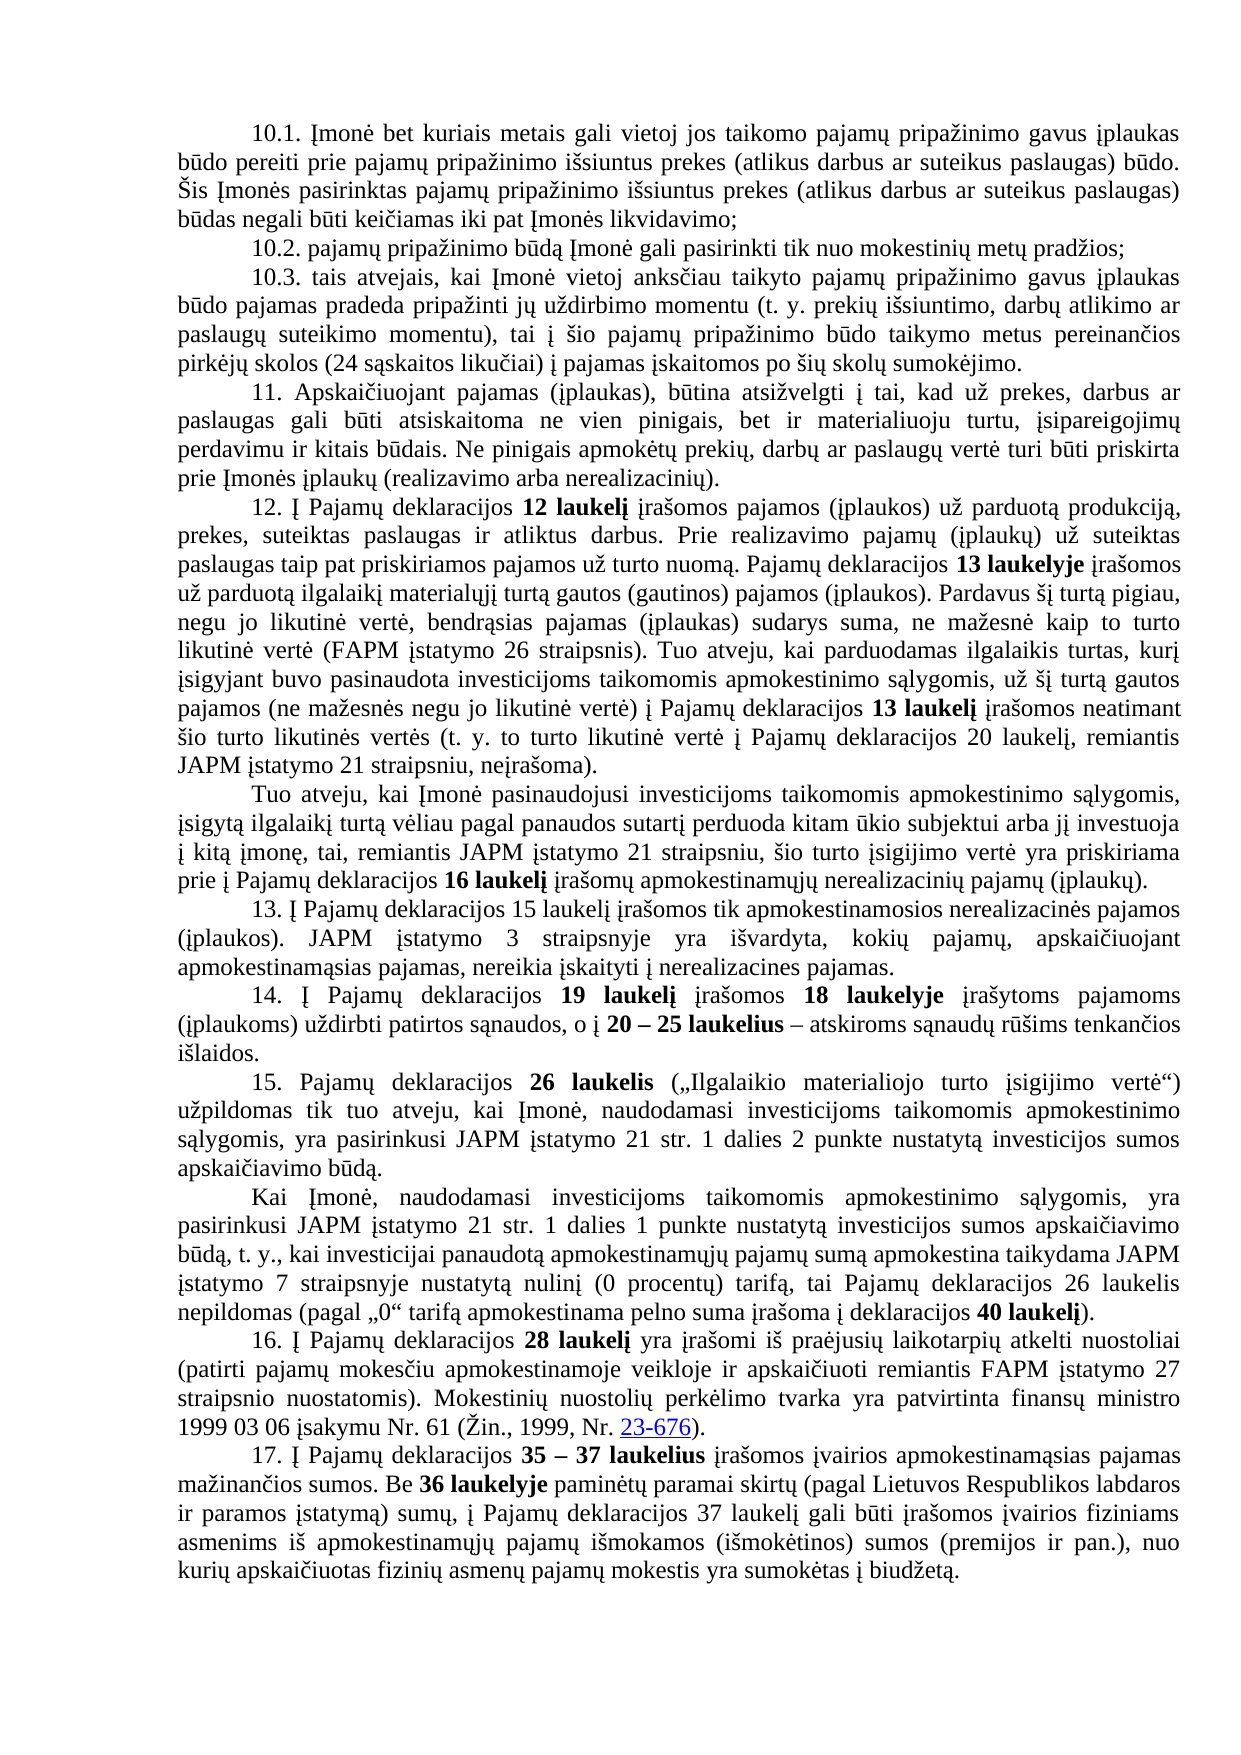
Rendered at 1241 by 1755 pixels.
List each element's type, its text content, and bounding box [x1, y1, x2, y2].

text 16. Į Pajamų deklaracijos 28 laukelį yra įrašomi iš praėjusių laikotarpių atkelti nuostoliai (patirti pajamų mokesčiu apmokestinamoje veikloje ir apskaičiuoti remiantis FAPM įstatymo 27 straipsnio nuostatomis). Mokestinių nuostolių perkėlimo tvarka yra patvirtinta finansų ministro 1999 03 06 įsakymu Nr. 61 (Žin., 1999, Nr. 23-676). [177, 1326, 1181, 1441]
text 13. Į Pajamų deklaracijos 15 laukelį įrašomos tik apmokestinamosios nerealizacinės pajamos (įplaukos). JAPM įstatymo 3 straipsnyje yra išvardyta, kokių pajamų, apskaičiuojant apmokestinamąsias pajamas, nereikia įskaityti į nerealizacines pajamas. [177, 894, 1181, 981]
text 10.3. tais atvejais, kai Įmonė vietoj anksčiau taikyto pajamų pripažinimo gavus įplaukas būdo pajamas pradeda pripažinti jų uždirbimo momentu (t. y. prekių išsiuntimo, darbų atlikimo ar paslaugų suteikimo momentu), tai į šio pajamų pripažinimo būdo taikymo metus pereinančios pirkėjų skolos (24 sąskaitos likučiai) į pajamas įskaitomos po šių skolų sumokėjimo. [177, 262, 1181, 377]
text 10.1. Įmonė bet kuriais metais gali vietoj jos taikomo pajamų pripažinimo gavus įplaukas būdo pereiti prie pajamų pripažinimo išsiuntus prekes (atlikus darbus ar suteikus paslaugas) būdo. Šis Įmonės pasirinktas pajamų pripažinimo išsiuntus prekes (atlikus darbus ar suteikus paslaugas) būdas negali būti keičiamas iki pat Įmonės likvidavimo; [177, 118, 1181, 233]
text 15. Pajamų deklaracijos 26 laukelis („Ilgalaikio materialiojo turto įsigijimo vertė“) užpildomas tik tuo atveju, kai Įmonė, naudodamasi investicijoms taikomomis apmokestinimo sąlygomis, yra pasirinkusi JAPM įstatymo 21 str. 1 dalies 2 punkte nustatytą investicijos sumos apskaičiavimo būdą. [177, 1067, 1181, 1182]
text 10.2. pajamų pripažinimo būdą Įmonė gali pasirinkti tik nuo mokestinių metų pradžios; [177, 233, 1181, 262]
text Kai Įmonė, naudodamasi investicijoms taikomomis apmokestinimo sąlygomis, yra pasirinkusi JAPM įstatymo 21 str. 1 dalies 1 punkte nustatytą investicijos sumos apskaičiavimo būdą, t. y., kai investicijai panaudotą apmokestinamųjų pajamų sumą apmokestina taikydama JAPM įstatymo 7 straipsnyje nustatytą nulinį (0 procentų) tarifą, tai Pajamų deklaracijos 26 laukelis nepildomas (pagal „0“ tarifą apmokestinama pelno suma įrašoma į deklaracijos 40 laukelį). [177, 1182, 1181, 1326]
text Tuo atveju, kai Įmonė pasinaudojusi investicijoms taikomomis apmokestinimo sąlygomis, įsigytą ilgalaikį turtą vėliau pagal panaudos sutartį perduoda kitam ūkio subjektui arba jį investuoja į kitą įmonę, tai, remiantis JAPM įstatymo 21 straipsniu, šio turto įsigijimo vertė yra priskiriama prie į Pajamų deklaracijos 16 laukelį įrašomų apmokestinamųjų nerealizacinių pajamų (įplaukų). [177, 779, 1181, 894]
text 11. Apskaičiuojant pajamas (įplaukas), būtina atsižvelgti į tai, kad už prekes, darbus ar paslaugas gali būti atsiskaitoma ne vien pinigais, bet ir materialiuoju turtu, įsipareigojimų perdavimu ir kitais būdais. Ne pinigais apmokėtų prekių, darbų ar paslaugų vertė turi būti priskirta prie Įmonės įplaukų (realizavimo arba nerealizacinių). [177, 377, 1181, 492]
text 17. Į Pajamų deklaracijos 35 – 37 laukelius įrašomos įvairios apmokestinamąsias pajamas mažinančios sumos. Be 36 laukelyje paminėtų paramai skirtų (pagal Lietuvos Respublikos labdaros ir paramos įstatymą) sumų, į Pajamų deklaracijos 37 laukelį gali būti įrašomos įvairios fiziniams asmenims iš apmokestinamųjų pajamų išmokamos (išmokėtinos) sumos (premijos ir pan.), nuo kurių apskaičiuotas fizinių asmenų pajamų mokestis yra sumokėtas į biudžetą. [177, 1441, 1181, 1584]
text 12. Į Pajamų deklaracijos 12 laukelį įrašomos pajamos (įplaukos) už parduotą produkciją, prekes, suteiktas paslaugas ir atliktus darbus. Prie realizavimo pajamų (įplaukų) už suteiktas paslaugas taip pat priskiriamos pajamos už turto nuomą. Pajamų deklaracijos 13 laukelyje įrašomos už parduotą ilgalaikį materialųjį turtą gautos (gautinos) pajamos (įplaukos). Pardavus šį turtą pigiau, negu jo likutinė vertė, bendrąsias pajamas (įplaukas) sudarys suma, ne mažesnė kaip to turto likutinė vertė (FAPM įstatymo 26 straipsnis). Tuo atveju, kai parduodamas ilgalaikis turtas, kurį įsigyjant buvo pasinaudota investicijoms taikomomis apmokestinimo sąlygomis, už šį turtą gautos pajamos (ne mažesnės negu jo likutinė vertė) į Pajamų deklaracijos 13 laukelį įrašomos neatimant šio turto likutinės vertės (t. y. to turto likutinė vertė į Pajamų deklaracijos 20 laukelį, remiantis JAPM įstatymo 21 straipsniu, neįrašoma). [177, 492, 1181, 779]
text 14. Į Pajamų deklaracijos 19 laukelį įrašomos 18 laukelyje įrašytoms pajamoms (įplaukoms) uždirbti patirtos sąnaudos, o į 20 – 25 laukelius – atskiroms sąnaudų rūšims tenkančios išlaidos. [177, 981, 1181, 1067]
